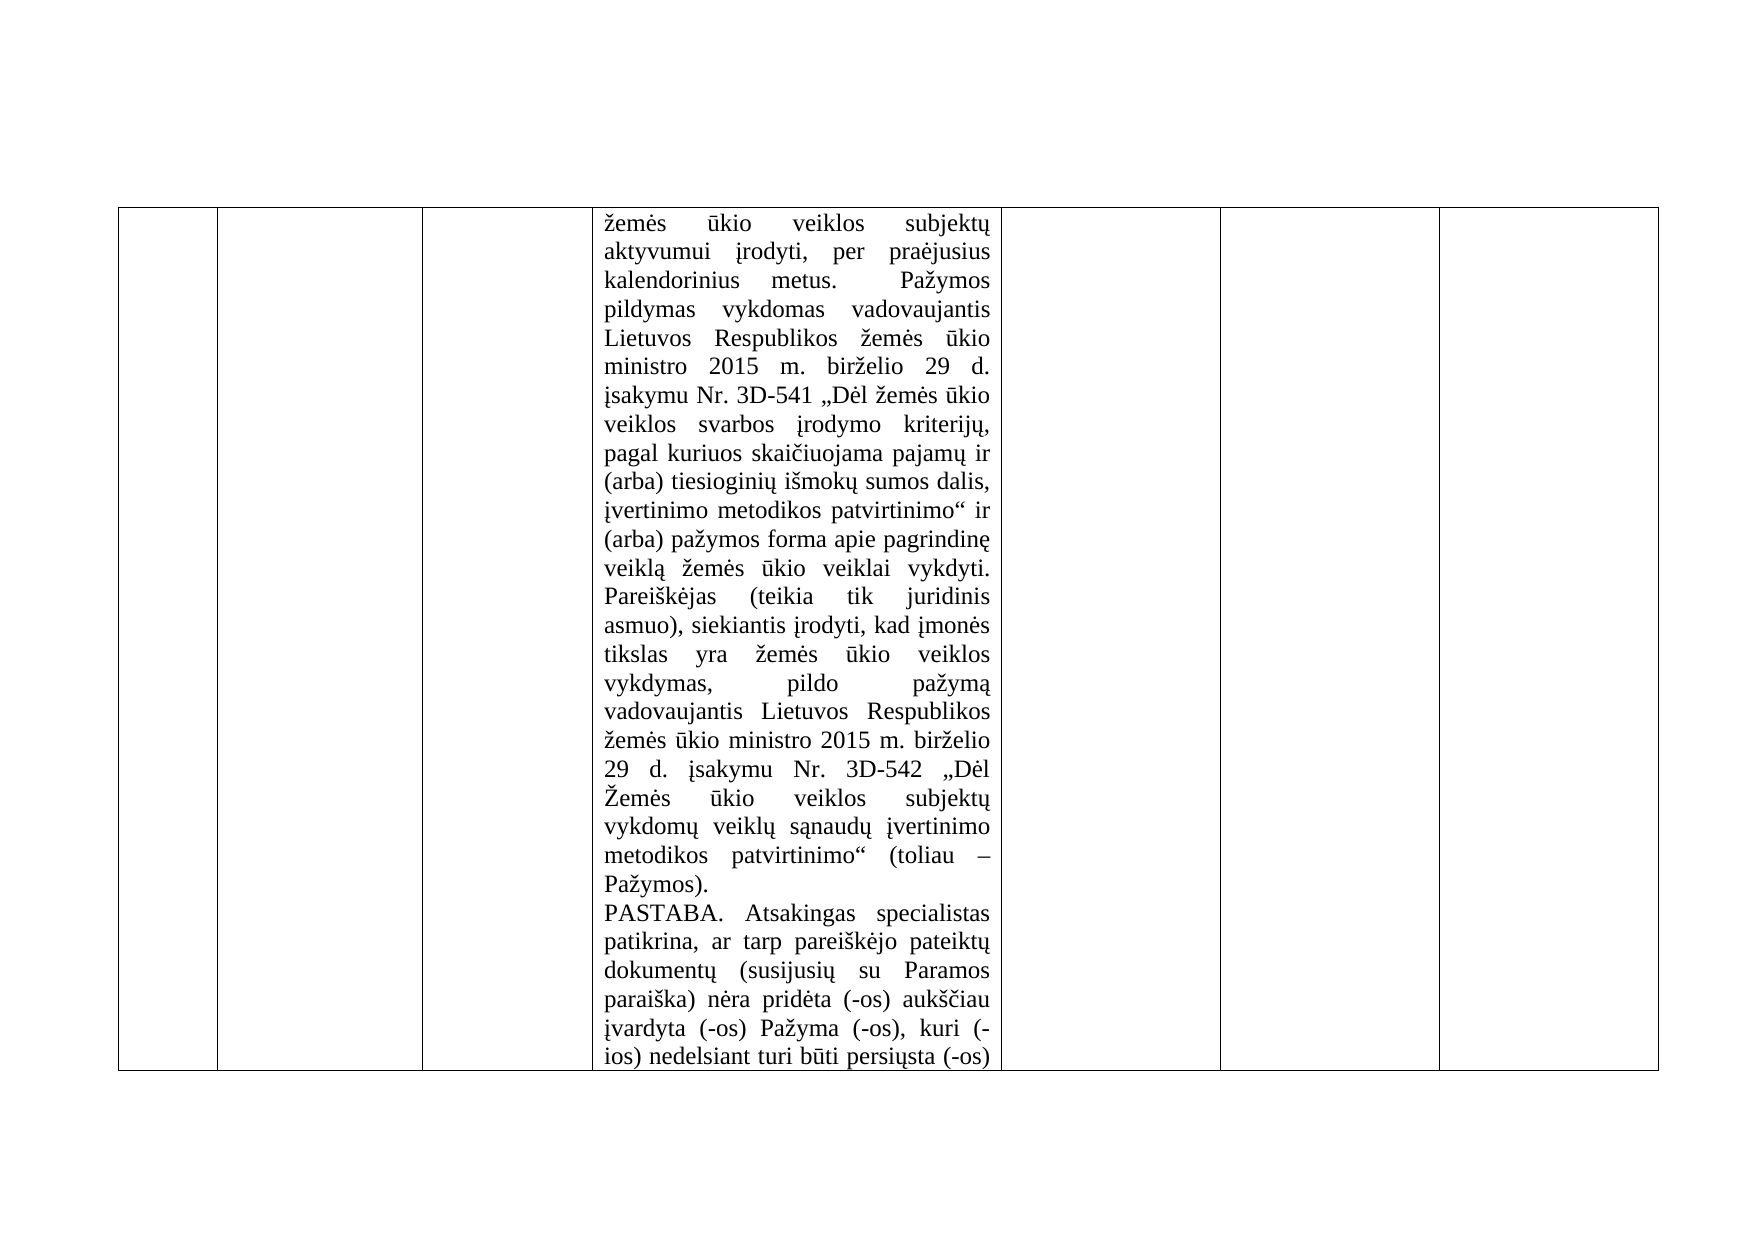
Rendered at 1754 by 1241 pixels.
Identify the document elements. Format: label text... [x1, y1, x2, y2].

table_cell [423, 208, 592, 1070]
table_cell žemės ūkio veiklos subjektų aktyvumui įrodyti, per praėjusius kalendorinius metus. Pažymos pildymas vykdomas vadovaujantis Lietuvos Respublikos žemės ūkio ministro 2015 m. birželio 29 d. įsakymu Nr. 3D-541 „Dėl žemės ūkio veiklos svarbos įrodymo kriterijų, pagal kuriuos skaičiuojama pajamų ir (arba) tiesioginių išmokų sumos dalis, įvertinimo metodikos patvirtinimo“ ir (arba) pažymos forma apie pagrindinę veiklą žemės ūkio veiklai vykdyti. Pareiškėjas (teikia tik juridinis asmuo), siekiantis įrodyti, kad įmonės tikslas yra žemės ūkio veiklos vykdymas, pildo pažymą vadovaujantis Lietuvos Respublikos žemės ūkio ministro 2015 m. birželio 29 d. įsakymu Nr. 3D-542 „Dėl Žemės ūkio veiklos subjektų vykdomų veiklų sąnaudų įvertinimo metodikos patvirtinimo“ (toliau – Pažymos). PASTABA. Atsakingas specialistas patikrina, ar tarp pareiškėjo pateiktų dokumentų (susijusių su Paramos paraiška) nėra pridėta (-os) aukščiau įvardyta (-os) Pažyma (-os), kuri (-ios) nedelsiant turi būti persiųsta (-os) [593, 208, 1001, 1070]
table_cell [1221, 208, 1439, 1070]
table_cell [1440, 208, 1658, 1070]
table_cell [1002, 208, 1220, 1070]
table_cell [119, 208, 217, 1070]
table_cell [218, 208, 422, 1070]
